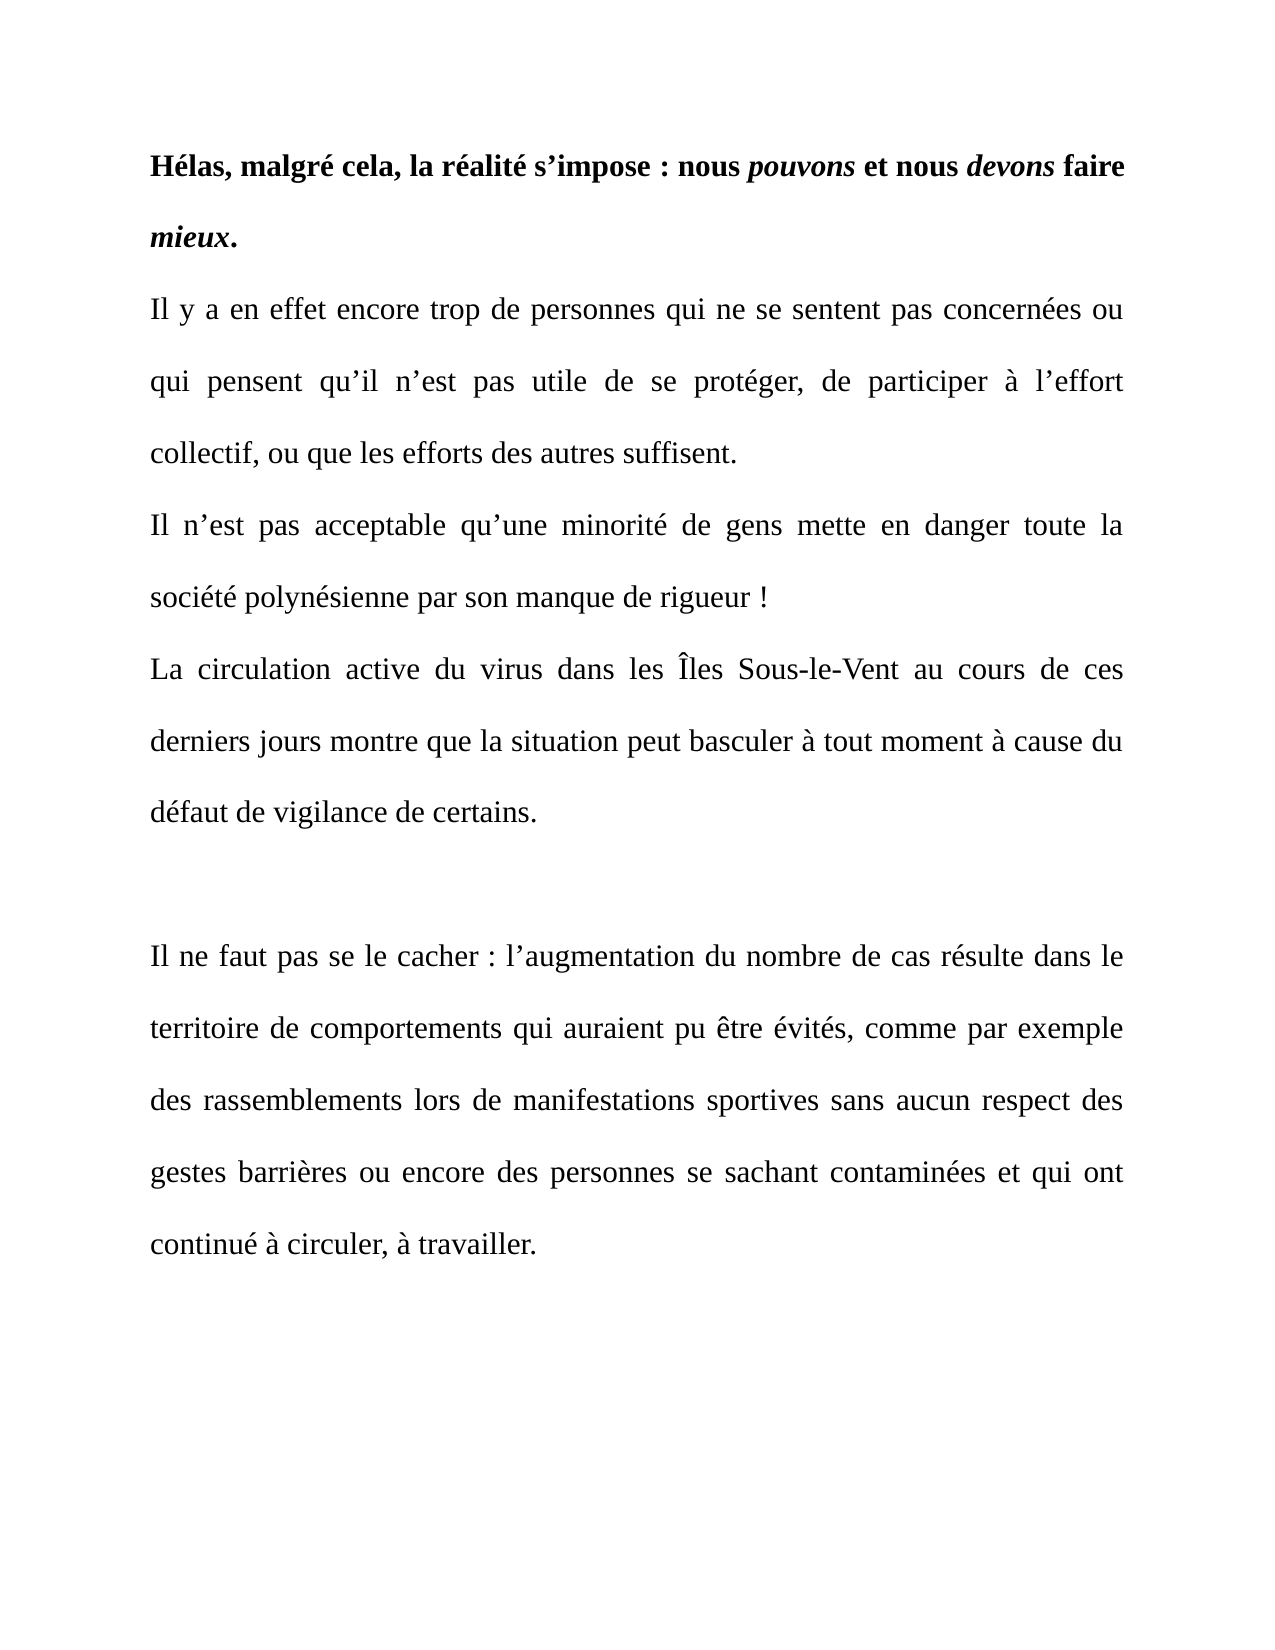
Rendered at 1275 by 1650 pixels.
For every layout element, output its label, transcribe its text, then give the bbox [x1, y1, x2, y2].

text Il ne faut pas se le cacher : l’augmentation du nombre de cas résulte dans le territoire de comportements qui auraient pu être évités, comme par exemple des rassemblements lors de manifestations sportives sans aucun respect des gestes barrières ou encore des personnes se sachant contaminées et qui ont continué à circuler, à travailler. [150, 937, 1125, 1261]
text Il y a en effet encore trop de personnes qui ne se sentent pas concernées ou qui pensent qu’il n’est pas utile de se protéger, de participer à l’effort collectif, ou que les efforts des autres suffisent. [150, 291, 1125, 470]
text Il n’est pas acceptable qu’une minorité de gens mette en danger toute la société polynésienne par son manque de rigueur ! [150, 506, 1125, 614]
text La circulation active du virus dans les Îles Sous-le-Vent au cours de ces derniers jours montre que la situation peut basculer à tout moment à cause du défaut de vigilance de certains. [150, 650, 1125, 830]
text Hélas, malgré cela, la réalité s’impose : nous pouvons et nous devons faire mieux. [150, 147, 1125, 255]
